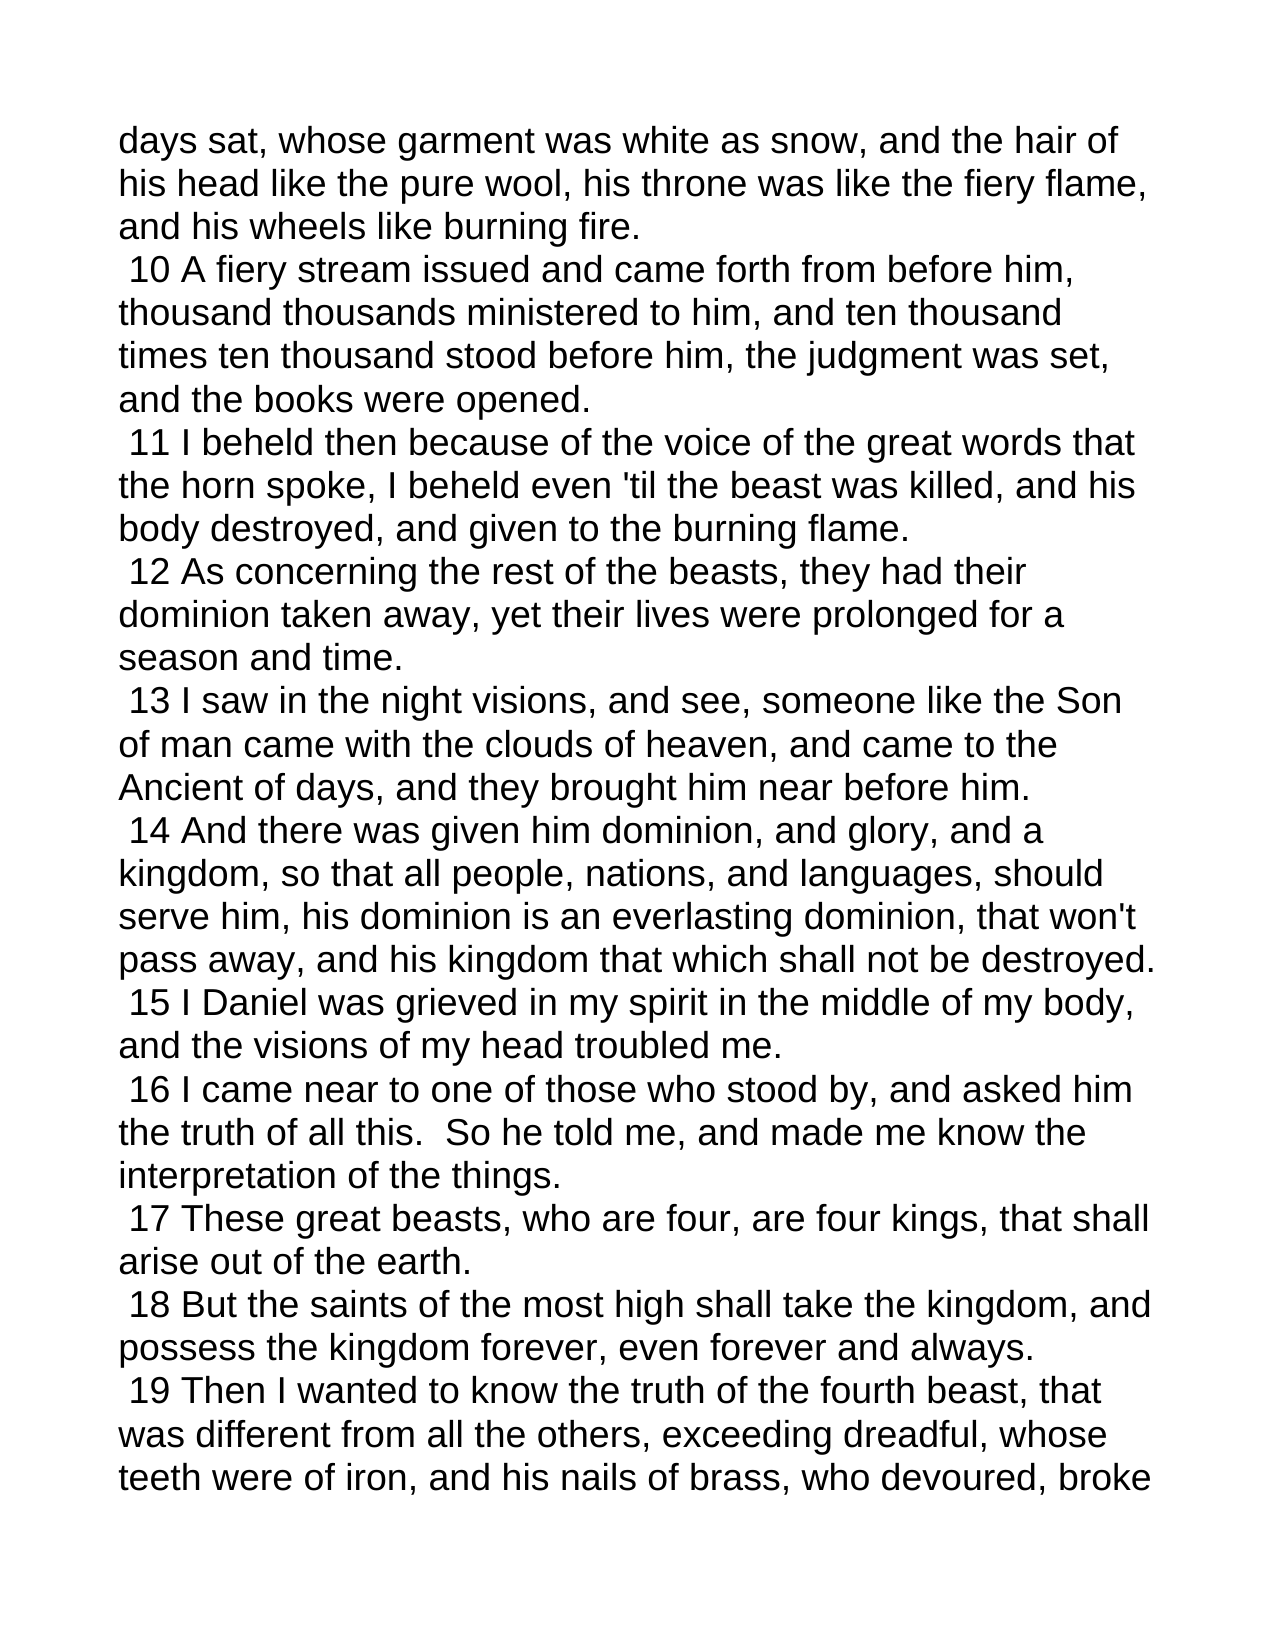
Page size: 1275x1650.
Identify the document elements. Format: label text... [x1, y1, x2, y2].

text 15 I Daniel was grieved in my spirit in the middle of my body, and the visions of my head troubled me. [118, 981, 1157, 1067]
text 18 But the saints of the most high shall take the kingdom, and possess the kingdom forever, even forever and always. [118, 1282, 1157, 1369]
text 14 And there was given him dominion, and glory, and a kingdom, so that all people, nations, and languages, should serve him, his dominion is an everlasting dominion, that won't pass away, and his kingdom that which shall not be destroyed. [118, 808, 1157, 981]
text 19 Then I wanted to know the truth of the fourth beast, that was different from all the others, exceeding dreadful, whose teeth were of iron, and his nails of brass, who devoured, broke [118, 1369, 1157, 1498]
text 11 I beheld then because of the voice of the great words that the horn spoke, I beheld even 'til the beast was killed, and his body destroyed, and given to the burning flame. [118, 420, 1157, 549]
text 12 As concerning the rest of the beasts, they had their dominion taken away, yet their lives were prolonged for a season and time. [118, 549, 1157, 679]
text 17 These great beasts, who are four, are four kings, that shall arise out of the earth. [118, 1196, 1157, 1282]
text 16 I came near to one of those who stood by, and asked him the truth of all this. So he told me, and made me know the interpretation of the things. [118, 1067, 1157, 1196]
text 13 I saw in the night visions, and see, someone like the Son of man came with the clouds of heaven, and came to the Ancient of days, and they brought him near before him. [118, 679, 1157, 808]
text 10 A fiery stream issued and came forth from before him, thousand thousands ministered to him, and ten thousand times ten thousand stood before him, the judgment was set, and the books were opened. [118, 247, 1157, 420]
text days sat, whose garment was white as snow, and the hair of his head like the pure wool, his throne was like the fiery flame, and his wheels like burning fire. [118, 118, 1157, 247]
